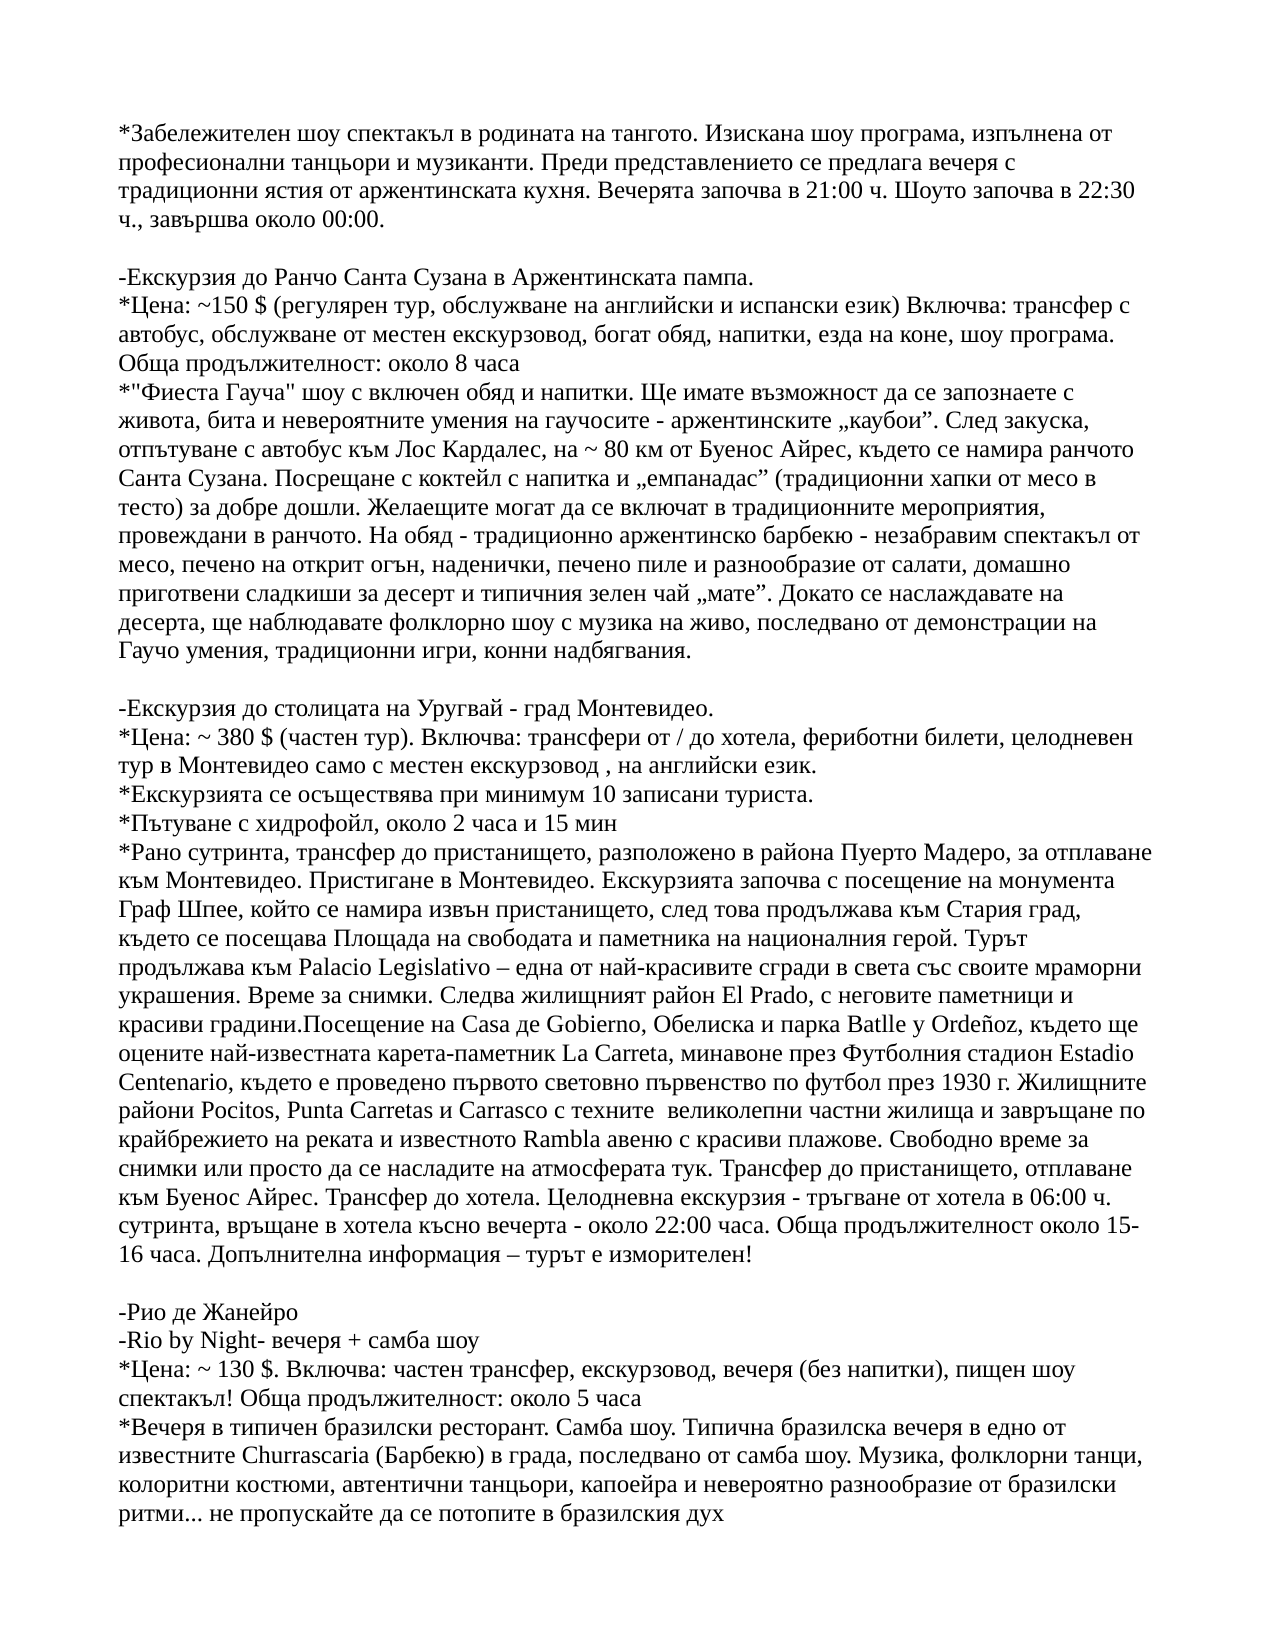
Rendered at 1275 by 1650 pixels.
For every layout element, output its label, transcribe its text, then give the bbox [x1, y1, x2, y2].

text *Забележителен шоу спектакъл в родината на тангото. Изискана шоу програма, изпълнена от професионални танцьори и музиканти. Преди представлението се предлага вечеря с традиционни ястия от аржентинската кухня. Вечерята започва в 21:00 ч. Шоуто започва в 22:30 ч., завършва около 00:00. -Екскурзия до Ранчо Санта Сузана в Аржентинската пампа. *Цена: ~150 $ (регулярен тур, обслужване на английски и испански език) Включва: трансфер с автобус, обслужване от местен екскурзовод, богат обяд, напитки, езда на коне, шоу програма. Обща продължителност: около 8 часа *"Фиеста Гауча" шоу с включен обяд и напитки. Ще имате възможност да се запознаете с живота, бита и невероятните умения на гаучосите - аржентинските „каубои”. След закуска, отпътуване с автобус към Лос Кардалес, на ~ 80 км от Буенос Айрес, където се намира ранчото Санта Сузана. Посрещане с коктейл с напитка и „емпанадас” (традиционни хапки от месо в тесто) за добре дошли. Желаещите могат да се включат в традиционните мероприятия, провеждани в ранчото. На обяд - традиционно аржентинско барбекю - незабравим спектакъл от месо, печено на открит огън, наденички, печено пиле и разнообразие от салати, домашно приготвени сладкиши за десерт и типичния зелен чай „мате”. Докато се наслаждавате на десерта, ще наблюдавате фолклорно шоу с музика на живо, последвано от демонстрации на Гаучо умения, традиционни игри, конни надбягвания. -Екскурзия до столицата на Уругвай - град Монтевидео. *Цена: ~ 380 $ (частен тур). Включва: трансфери от / до хотела, фериботни билети, целодневен тур в Монтевидео само с местен екскурзовод , на английски език. *Екскурзията се осъществява при минимум 10 записани туриста. *Пътуване с хидрофойл, около 2 часа и 15 мин *Рано сутринта, трансфер до пристанището, разположено в района Пуерто Мадеро, за отплаване към Монтевидео. Пристигане в Монтевидео. Екскурзията започва с посещение на монумента Граф Шпее, който се намира извън пристанището, след това продължава към Стария град, където се посещава Площада на свободата и паметника на националния герой. Турът продължава към Palacio Legislativo – една от най-красивите сгради в света със своите мраморни украшения. Време за снимки. Следва жилищният район El Prado, с неговите паметници и красиви градини.Посещение на Casa де Gobierno, Обелиска и парка Batlle у Ordeñoz, където ще оцените най-известната карета-паметник La Carreta, минавоне през Футболния стадион Estadio Centenario, където е проведено първото световно първенство по футбол през 1930 г. Жилищните райони Pocitos, Punta Carretas и Carrasco с техните великолепни частни жилища и завръщане по крайбрежието на реката и известното Rambla авеню с красиви плажове. Свободно време за снимки или просто да се насладите на атмосферата тук. Трансфер до пристанището, отплаване към Буенос Айрес. Трансфер до хотела. Целодневна екскурзия - тръгване от хотела в 06:00 ч. сутринта, връщане в хотела късно вечерта - около 22:00 часа. Обща продължителност около 15-16 часа. Допълнителна информация – турът е изморителен! -Рио де Жанейро -Rio by Night- вечеря + самба шоу *Цена: ~ 130 $. Включва: частен трансфер, екскурзовод, вечеря (без напитки), пищен шоу спектакъл! Обща продължителност: около 5 часа *Вечеря в типичен бразилски ресторант. Самба шоу. Типична бразилска вечеря в едно от известните Churrascaria (Барбекю) в града, последвано от самба шоу. Музика, фолклорни танци, колоритни костюми, автентични танцьори, капоейра и невероятно разнообразие от бразилски ритми... не пропускайте да се потопите в бразилския дух [118, 118, 1157, 1527]
